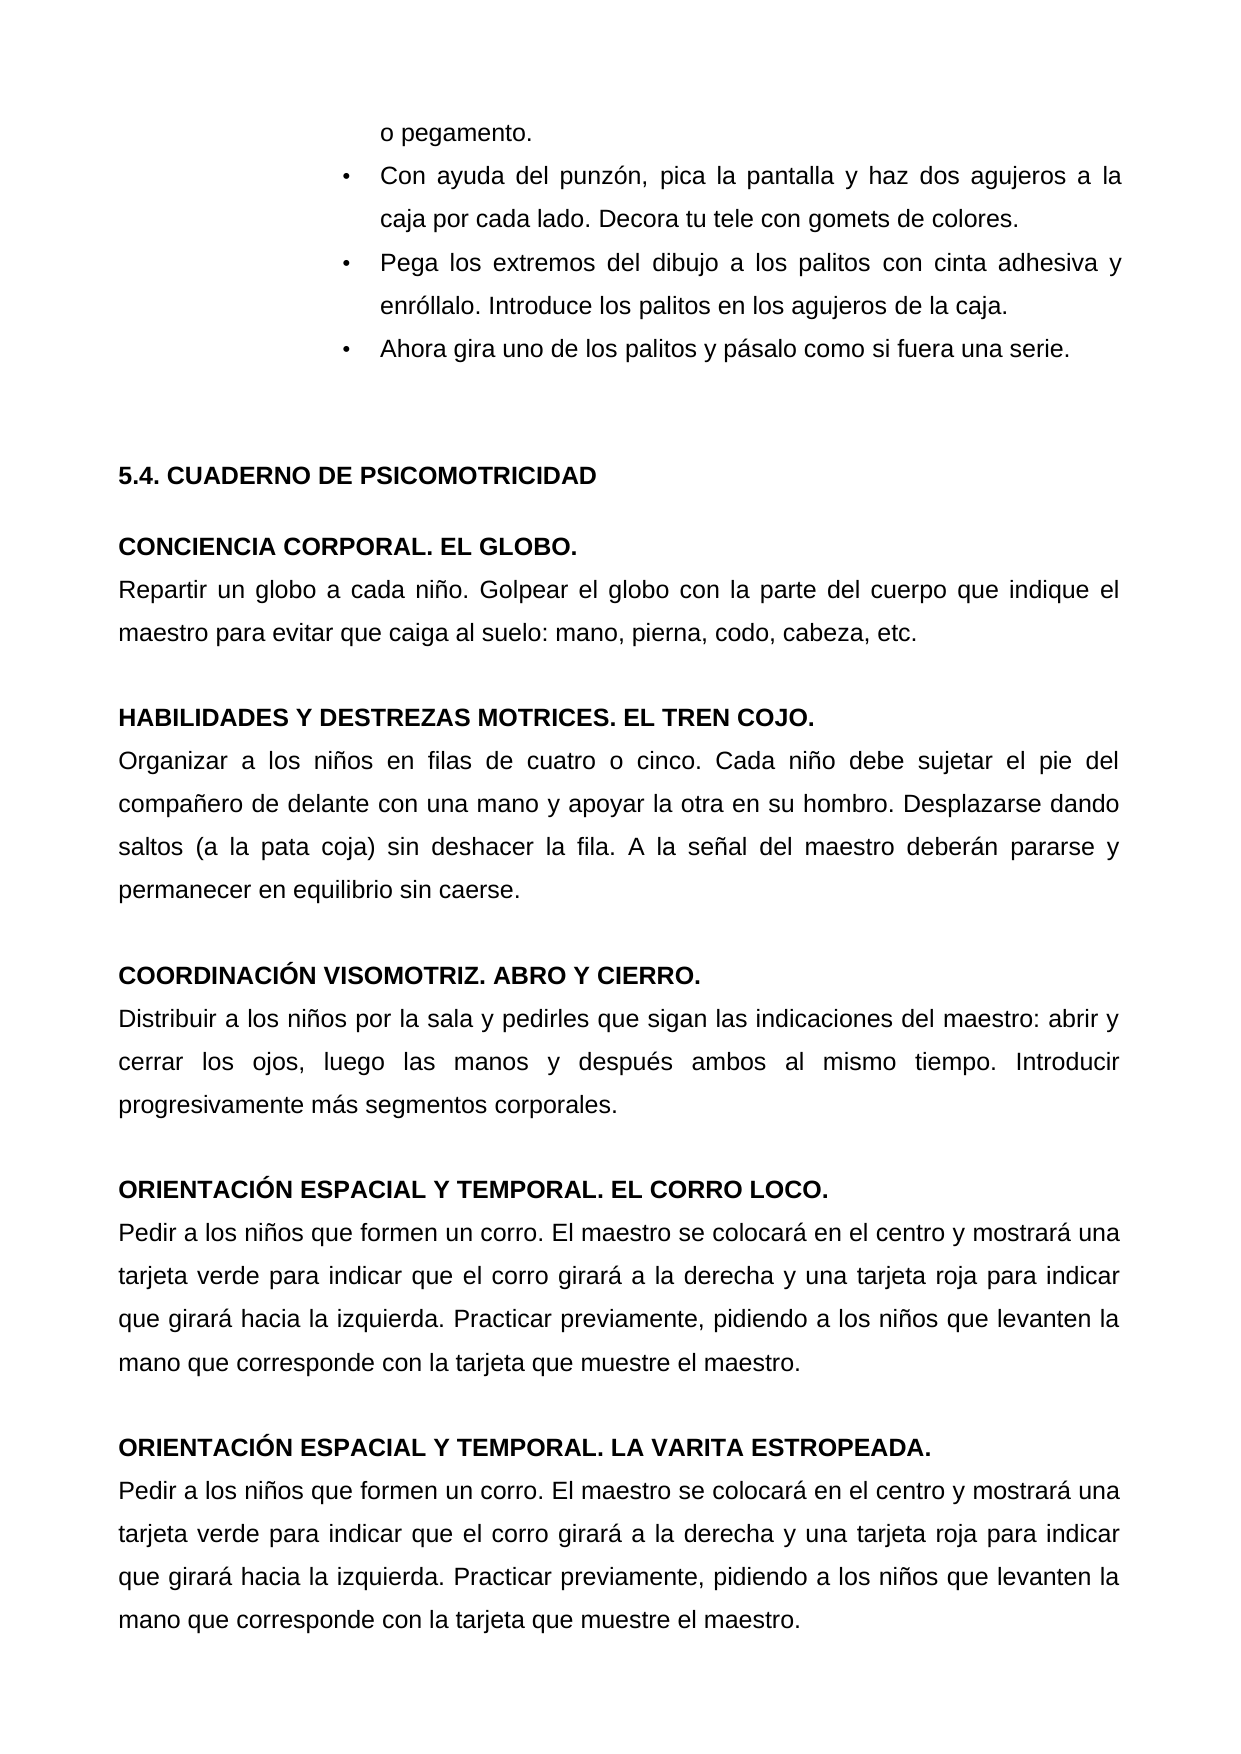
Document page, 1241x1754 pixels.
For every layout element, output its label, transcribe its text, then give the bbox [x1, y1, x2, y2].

text Distribuir a los niños por la sala y pedirles que sigan las indicaciones del maestro: abrir y cerrar los ojos, luego las manos y después ambos al mismo tiempo. Introducir progresivamente más segmentos corporales. [118, 1004, 1122, 1119]
text ORIENTACIÓN ESPACIAL Y TEMPORAL. LA VARITA ESTROPEADA. [118, 1433, 1122, 1461]
list Pega los extremos del dibujo a los palitos con cinta adhesiva y enróllalo. Introduce los palitos en los agujeros de la caja. [342, 247, 1122, 319]
text Pedir a los niños que formen un corro. El maestro se colocará en el centro y mostrará una tarjeta verde para indicar que el corro girará a la derecha y una tarjeta roja para indicar que girará hacia la izquierda. Practicar previamente, pidiendo a los niños que levanten la mano que corresponde con la tarjeta que muestre el maestro. [118, 1218, 1122, 1376]
text CONCIENCIA CORPORAL. EL GLOBO. [118, 532, 1122, 560]
text Organizar a los niños en filas de cuatro o cinco. Cada niño debe sujetar el pie del compañero de delante con una mano y apoyar la otra en su hombro. Desplazarse dando saltos (a la pata coja) sin deshacer la fila. A la señal del maestro deberán pararse y permanecer en equilibrio sin caerse. [118, 746, 1122, 904]
text Pedir a los niños que formen un corro. El maestro se colocará en el centro y mostrará una tarjeta verde para indicar que el corro girará a la derecha y una tarjeta roja para indicar que girará hacia la izquierda. Practicar previamente, pidiendo a los niños que levanten la mano que corresponde con la tarjeta que muestre el maestro. [118, 1476, 1122, 1634]
text Repartir un globo a cada niño. Golpear el globo con la parte del cuerpo que indique el maestro para evitar que caiga al suelo: mano, pierna, codo, cabeza, etc. [118, 575, 1122, 647]
text ORIENTACIÓN ESPACIAL Y TEMPORAL. EL CORRO LOCO. [118, 1175, 1122, 1204]
list Ahora gira uno de los palitos y pásalo como si fuera una serie. [342, 334, 1122, 362]
list o pegamento. [342, 118, 1122, 147]
text 5.4. CUADERNO DE PSICOMOTRICIDAD [118, 461, 1122, 490]
text COORDINACIÓN VISOMOTRIZ. ABRO Y CIERRO. [118, 961, 1122, 989]
list Con ayuda del punzón, pica la pantalla y haz dos agujeros a la caja por cada lado. Decora tu tele con gomets de colores. [342, 161, 1122, 233]
text HABILIDADES Y DESTREZAS MOTRICES. EL TREN COJO. [118, 703, 1122, 732]
